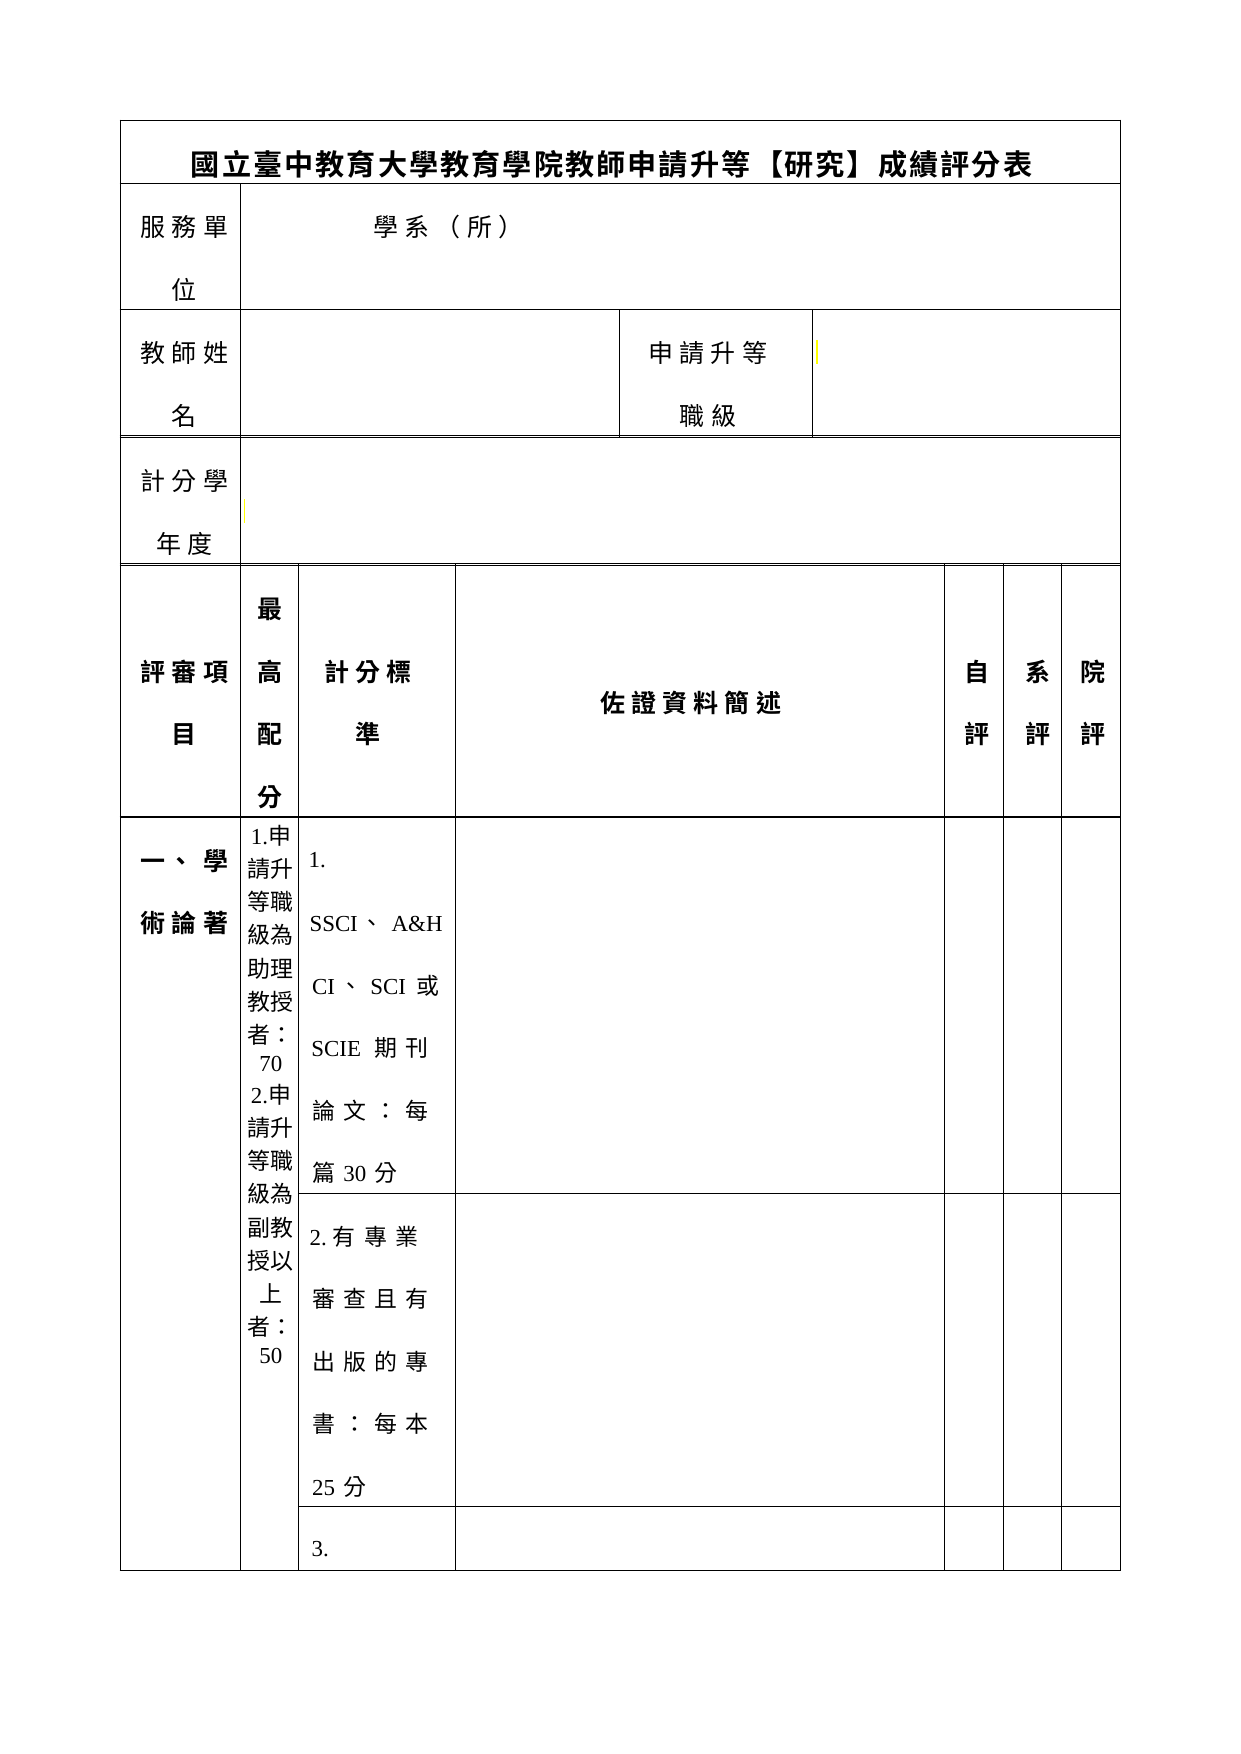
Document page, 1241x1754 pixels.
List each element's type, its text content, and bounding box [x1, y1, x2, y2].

table_cell 佐證資料簡述 [456, 566, 944, 816]
table_cell 最高配分 [241, 566, 298, 816]
table_cell [456, 818, 944, 1192]
table_cell 計分標準 [299, 566, 455, 816]
table_cell 1. SSCI、A&HCI、SCI 或 SCIE 期刊論文：每篇30分 [299, 818, 455, 1192]
table_cell [1004, 1194, 1061, 1506]
table_cell [1062, 1194, 1120, 1506]
table_cell 學系（所） [241, 184, 1120, 309]
table_cell 系評 [1004, 566, 1061, 816]
table_cell [241, 438, 1120, 563]
table_cell 評審項目 [121, 566, 240, 816]
table_cell 服務單位 [121, 184, 240, 309]
table_header 國立臺中教育大學教育學院教師申請升等【研究】成績評分表 [121, 121, 1120, 183]
table_cell [813, 310, 1120, 435]
table_cell 教師姓名 [121, 310, 240, 435]
table_cell 院評 [1062, 566, 1120, 816]
table_cell [1062, 818, 1120, 1192]
table_cell 自評 [945, 566, 1003, 816]
table_cell [945, 1194, 1003, 1506]
table_cell [1004, 818, 1061, 1192]
table_cell 3. [299, 1507, 455, 1569]
table_cell [1004, 1507, 1061, 1569]
table_cell 一、學術論著 [121, 818, 240, 1569]
table_cell [1062, 1507, 1120, 1569]
table_cell 1.申請升等職級為助理教授者：70 2.申請升等職級為副教授以上者：50 [241, 818, 298, 1569]
table_cell [945, 1507, 1003, 1569]
table_cell [456, 1507, 944, 1569]
table_cell [241, 310, 619, 435]
table_cell 申請升等職級 [620, 310, 812, 435]
table_cell [945, 818, 1003, 1192]
table_cell 計分學年度 [121, 438, 240, 563]
table_cell [456, 1194, 944, 1506]
table_cell 2.有專業審查且有出版的專書：每本25分 [299, 1194, 455, 1506]
